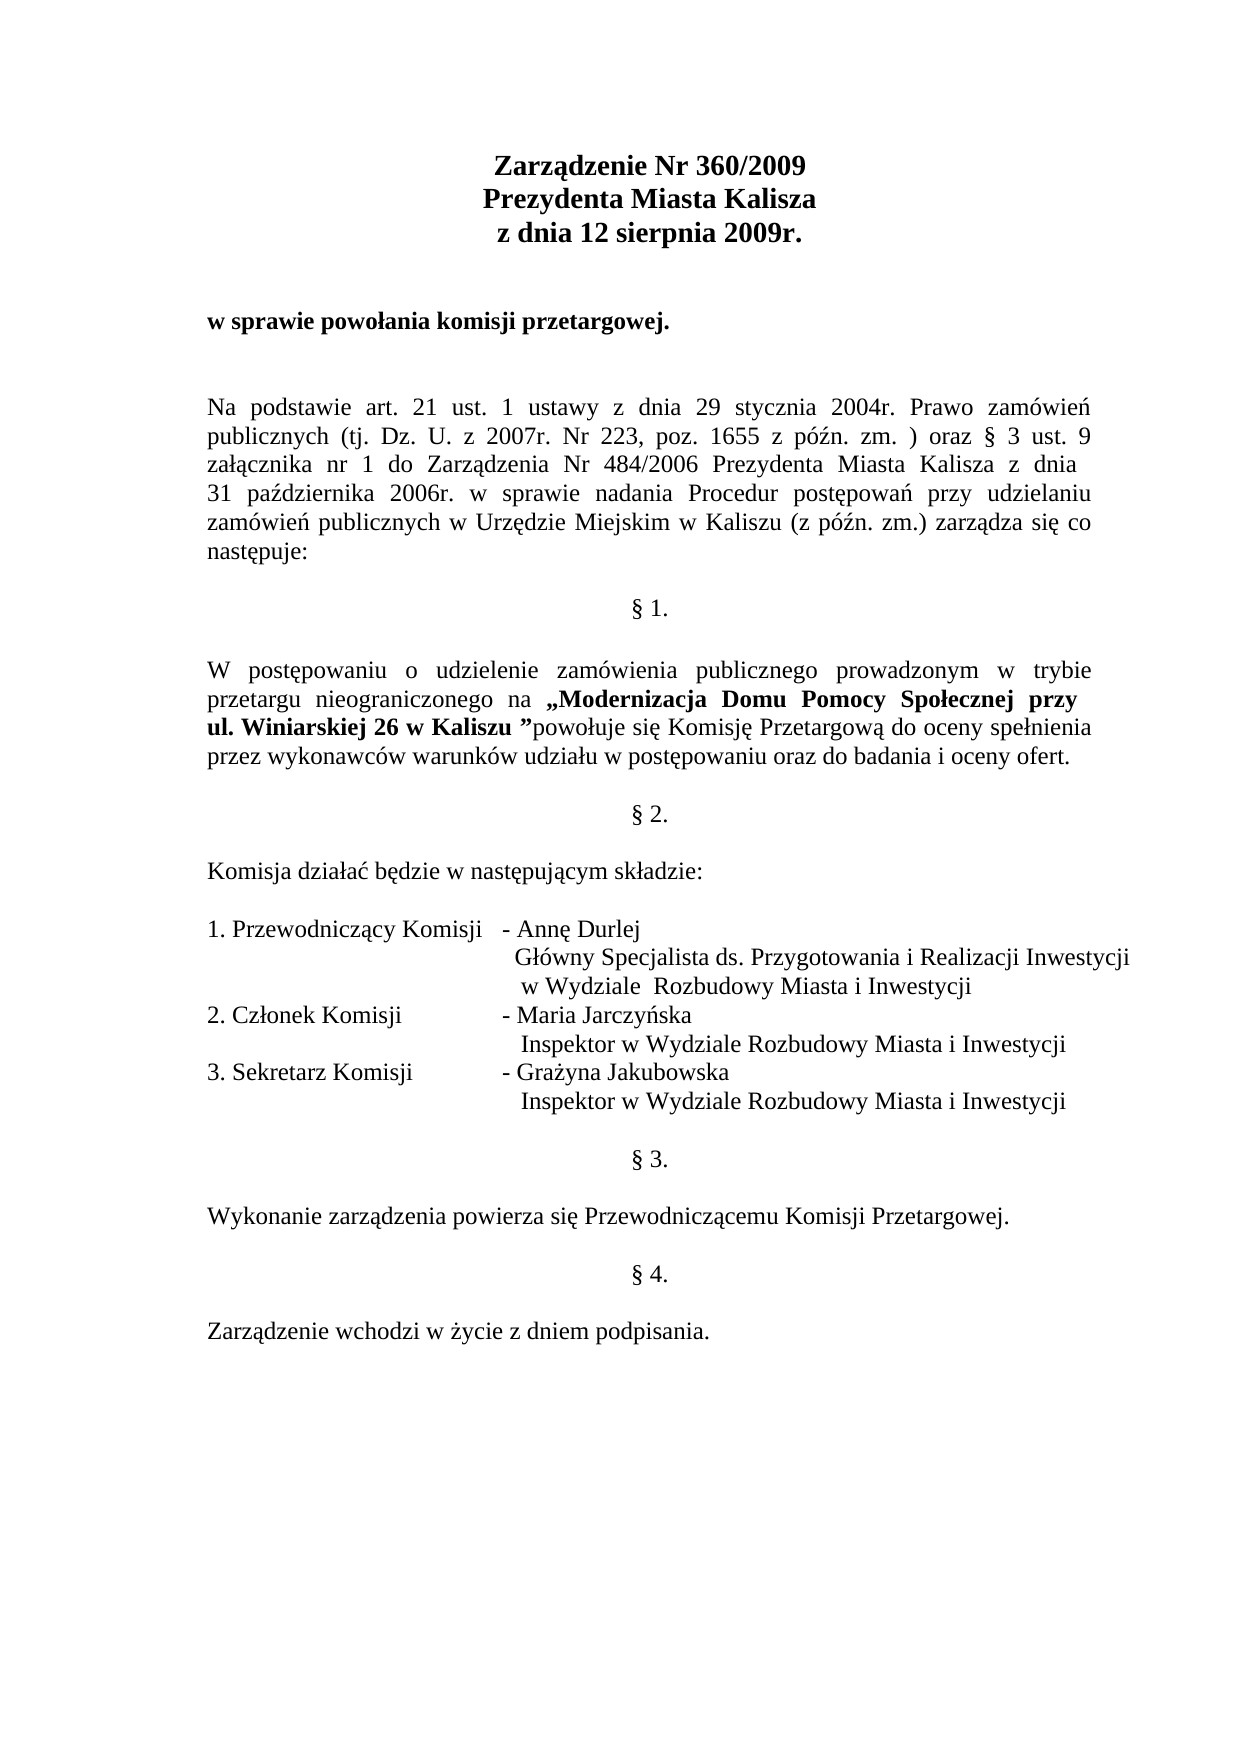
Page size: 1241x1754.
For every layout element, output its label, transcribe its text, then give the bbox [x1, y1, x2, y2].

text Zarządzenie wchodzi w życie z dniem podpisania. [207, 1316, 1092, 1345]
text § 2. [207, 799, 1092, 827]
text Prezydenta Miasta Kalisza [207, 181, 1092, 215]
text z dnia 12 sierpnia 2009r. [207, 215, 1092, 248]
text Inspektor w Wydziale Rozbudowy Miasta i Inwestycji [207, 1086, 1092, 1115]
text 1. Przewodniczący Komisji - Annę Durlej [207, 914, 1092, 942]
text § 4. [207, 1259, 1092, 1287]
text Wykonanie zarządzenia powierza się Przewodniczącemu Komisji Przetargowej. [207, 1201, 1092, 1230]
text Zarządzenie Nr 360/2009 [207, 148, 1092, 181]
text Inspektor w Wydziale Rozbudowy Miasta i Inwestycji [207, 1029, 1107, 1057]
text Komisja działać będzie w następującym składzie: [207, 856, 1092, 885]
text w sprawie powołania komisji przetargowej. [207, 306, 1092, 334]
text § 3. [207, 1144, 1092, 1172]
text W postępowaniu o udzielenie zamówienia publicznego prowadzonym w trybie przetargu nieograniczonego na „Modernizacja Domu Pomocy Społecznej przy ul. Winiarskiej 26 w Kaliszu ”powołuje się Komisję Przetargową do oceny spełnienia przez wykonawców warunków udziału w postępowaniu oraz do badania i oceny ofert. [207, 655, 1092, 770]
text 2. Członek Komisji - Maria Jarczyńska [207, 1000, 1092, 1029]
text Na podstawie art. 21 ust. 1 ustawy z dnia 29 stycznia 2004r. Prawo zamówień publicznych (tj. Dz. U. z 2007r. Nr 223, poz. 1655 z późn. zm. ) oraz § 3 ust. 9 załącznika nr 1 do Zarządzenia Nr 484/2006 Prezydenta Miasta Kalisza z dnia 31 października 2006r. w sprawie nadania Procedur postępowań przy udzielaniu zamówień publicznych w Urzędzie Miejskim w Kaliszu (z późn. zm.) zarządza się co następuje: [207, 392, 1092, 564]
text 3. Sekretarz Komisji - Grażyna Jakubowska [207, 1057, 1092, 1086]
text § 1. [207, 593, 1092, 622]
text Główny Specjalista ds. Przygotowania i Realizacji Inwestycji w Wydziale Rozbudowy Miasta i Inwestycji [207, 942, 1196, 1000]
